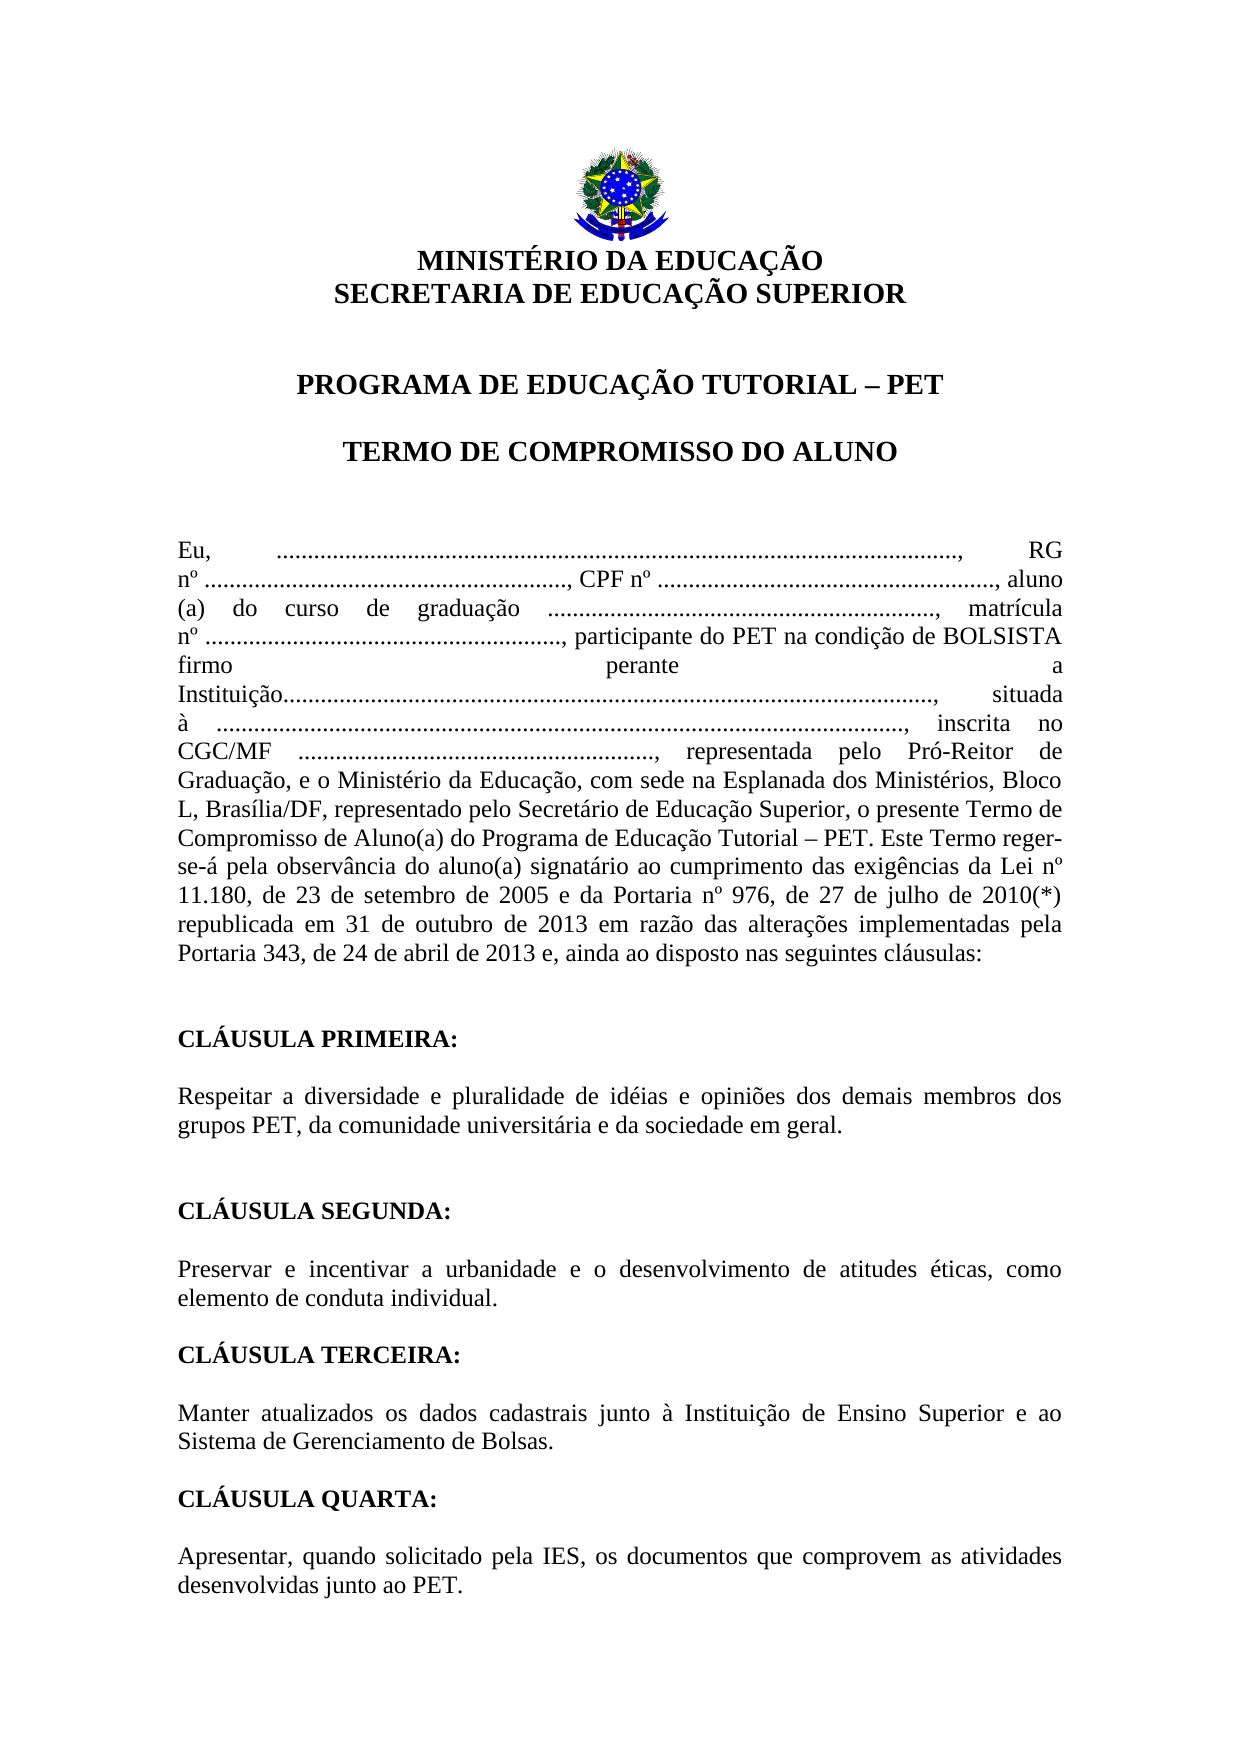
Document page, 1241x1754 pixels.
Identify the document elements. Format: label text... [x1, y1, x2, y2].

text SECRETARIA DE EDUCAÇÃO SUPERIOR [177, 276, 1063, 310]
text PROGRAMA DE EDUCAÇÃO TUTORIAL – PET [177, 367, 1063, 401]
text Apresentar, quando solicitado pela IES, os documentos que comprovem as atividades desenvolvidas junto ao PET. [177, 1541, 1063, 1599]
text CLÁUSULA PRIMEIRA: [177, 1024, 1063, 1053]
text CLÁUSULA SEGUNDA: [177, 1196, 1063, 1225]
text CLÁUSULA QUARTA: [177, 1484, 1063, 1513]
text CLÁUSULA TERCEIRA: [177, 1340, 1063, 1369]
text Eu, ............................................................................................................., RG nº .........................................................., CPF nº ......................................................, aluno (a) do curso de graduação .............................................................., matrícula nº ........................................................., participante do PET na condição de BOLSISTA firmo perante a Instituição........................................................................................................, situada à .............................................................................................................., inscrita no CGC/MF ........................................................., representada pelo Pró-Reitor de Graduação, e o Ministério da Educação, com sede na Esplanada dos Ministérios, Bloco L, Brasília/DF, representado pelo Secretário de Educação Superior, o presente Termo de Compromisso de Aluno(a) do Programa de Educação Tutorial – PET. Este Termo reger-se-á pela observância do aluno(a) signatário ao cumprimento das exigências da Lei nº 11.180, de 23 de setembro de 2005 e da Portaria nº 976, de 27 de julho de 2010(*) republicada em 31 de outubro de 2013 em razão das alterações implementadas pela Portaria 343, de 24 de abril de 2013 e, ainda ao disposto nas seguintes cláusulas: [177, 535, 1063, 966]
text MINISTÉRIO DA EDUCAÇÃO [177, 243, 1063, 276]
text TERMO DE COMPROMISSO DO ALUNO [177, 434, 1063, 468]
text Preservar e incentivar a urbanidade e o desenvolvimento de atitudes éticas, como elemento de conduta individual. [177, 1254, 1063, 1311]
text Respeitar a diversidade e pluralidade de idéias e opiniões dos demais membros dos grupos PET, da comunidade universitária e da sociedade em geral. [177, 1081, 1063, 1139]
text Manter atualizados os dados cadastrais junto à Instituição de Ensino Superior e ao Sistema de Gerenciamento de Bolsas. [177, 1398, 1063, 1455]
